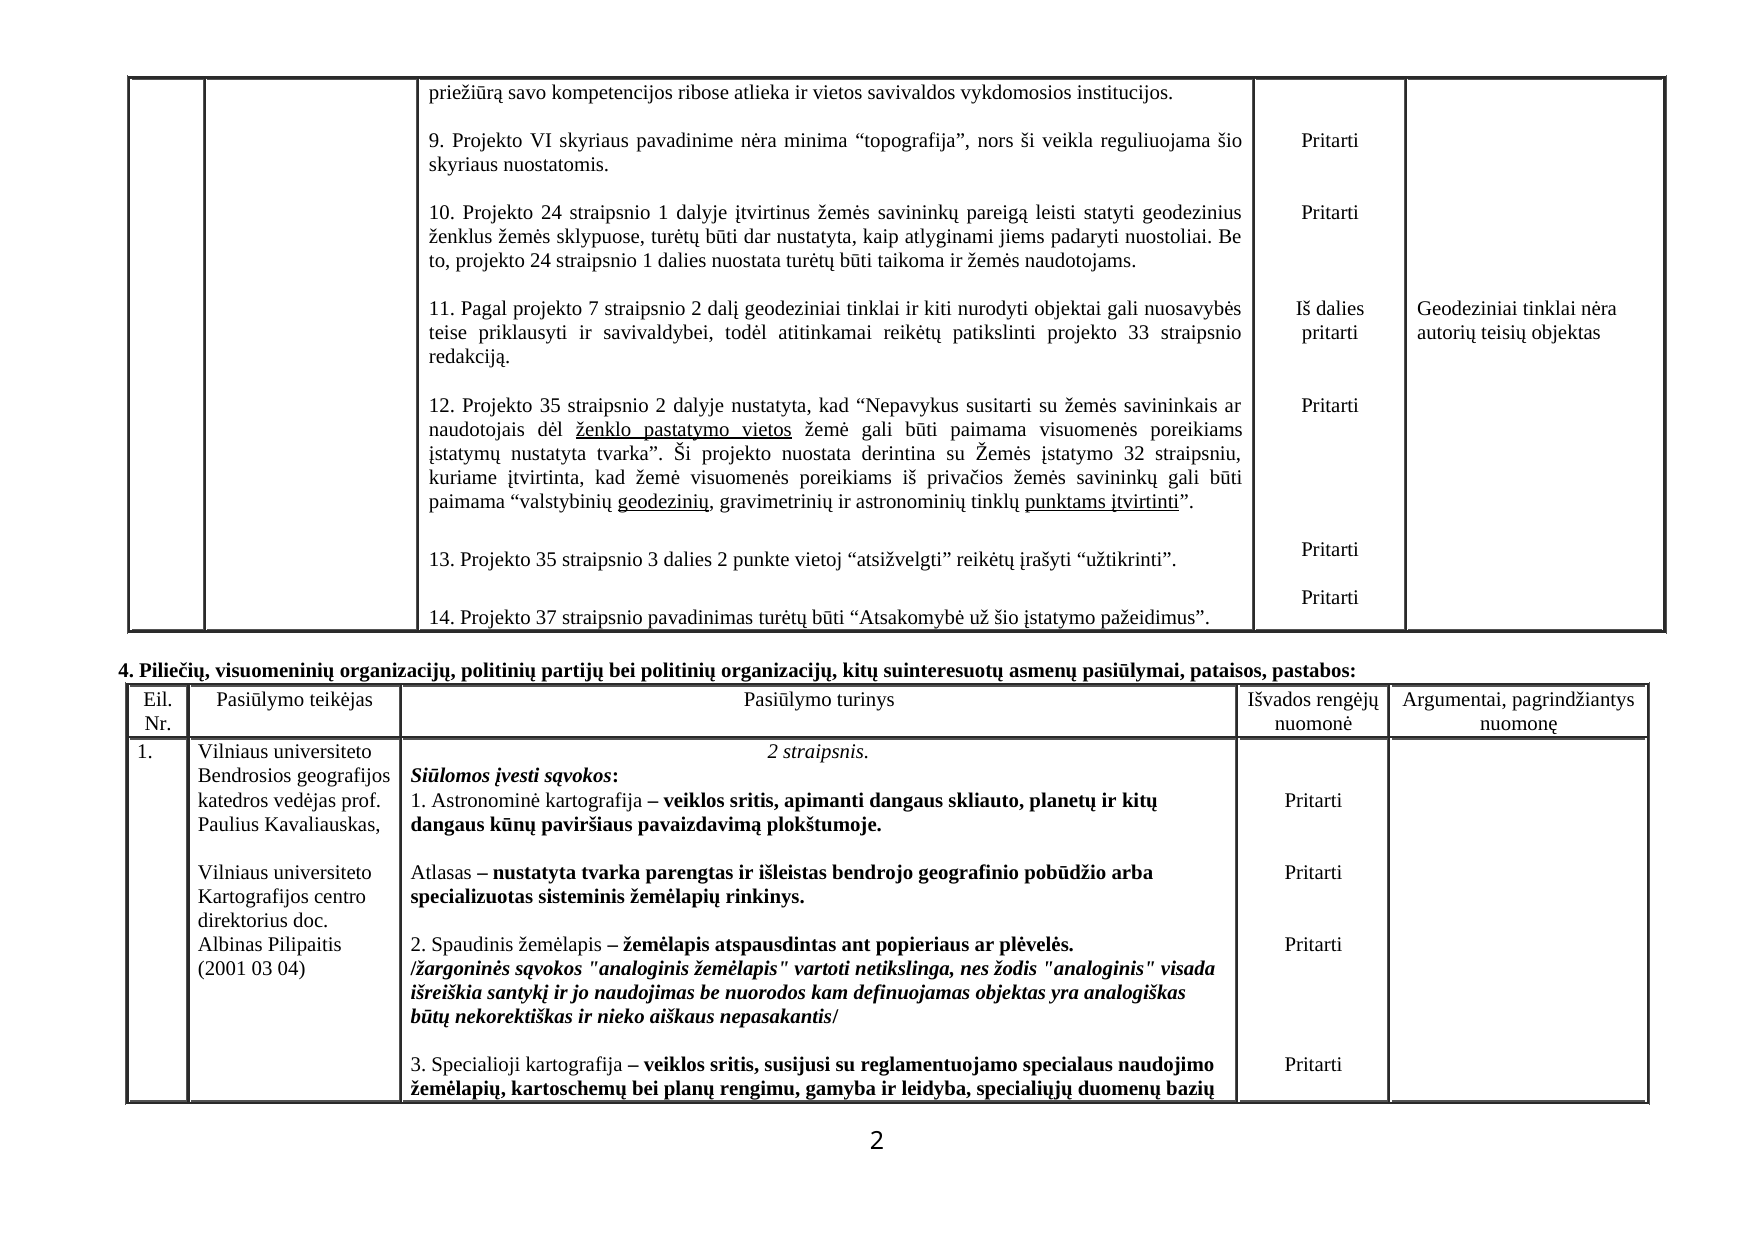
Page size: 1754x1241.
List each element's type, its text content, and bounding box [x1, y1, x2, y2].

table_header Išvados rengėjų nuomonė [1240, 687, 1387, 735]
table_cell 2 straipsnis. Siūlomos įvesti sąvokos: 1. Astronominė kartografija – veiklos sritis, apimanti dangaus skliauto, planetų ir kitų dangaus kūnų paviršiaus pavaizdavimą plokštumoje. Atlasas – nustatyta tvarka parengtas ir išleistas bendrojo geografinio pobūdžio arba specializuotas sisteminis žemėlapių rinkinys. 2. Spaudinis žemėlapis – žemėlapis atspausdintas ant popieriaus ar plėvelės. /žargoninės sąvokos "analoginis žemėlapis" vartoti netikslinga, nes žodis "analoginis" visada išreiškia santykį ir jo naudojimas be nuorodos kam definuojamas objektas yra analogiškas būtų nekorektiškas ir nieko aiškaus nepasakantis/ 3. Specialioji kartografija – veiklos sritis, susijusi su reglamentuojamo specialaus naudojimo žemėlapių, kartoschemų bei planų rengimu, gamyba ir leidyba, specialiųjų duomenų bazių [403, 740, 1235, 1100]
table_header Eil. Nr. [130, 687, 186, 735]
table_header Pasiūlymo turinys [403, 687, 1235, 735]
table_cell priežiūrą savo kompetencijos ribose atlieka ir vietos savivaldos vykdomosios institucijos. 9. Projekto VI skyriaus pavadinime nėra minima “topografija”, nors ši veikla reguliuojama šio skyriaus nuostatomis. 10. Projekto 24 straipsnio 1 dalyje įtvirtinus žemės savininkų pareigą leisti statyti geodezinius ženklus žemės sklypuose, turėtų būti dar nustatyta, kaip atlyginami jiems padaryti nuostoliai. Be to, projekto 24 straipsnio 1 dalies nuostata turėtų būti taikoma ir žemės naudotojams. 11. Pagal projekto 7 straipsnio 2 dalį geodeziniai tinklai ir kiti nurodyti objektai gali nuosavybės teise priklausyti ir savivaldybei, todėl atitinkamai reikėtų patikslinti projekto 33 straipsnio redakciją. 12. Projekto 35 straipsnio 2 dalyje nustatyta, kad “Nepavykus susitarti su žemės savininkais ar naudotojais dėl ženklo pastatymo vietos žemė gali būti paimama visuomenės poreikiams įstatymų nustatyta tvarka”. Ši projekto nuostata derintina su Žemės įstatymo 32 straipsniu, kuriame įtvirtinta, kad žemė visuomenės poreikiams iš privačios žemės savininkų gali būti paimama “valstybinių geodezinių, gravimetrinių ir astronominių tinklų punktams įtvirtinti”. 13. Projekto 35 straipsnio 3 dalies 2 punkte vietoj “atsižvelgti” reikėtų įrašyti “užtikrinti”. 14. Projekto 37 straipsnio pavadinimas turėtų būti “Atsakomybė už šio įstatymo pažeidimus”. [420, 80, 1252, 629]
table_cell 1. [130, 740, 186, 1100]
table_cell [132, 80, 203, 629]
table_cell [1392, 740, 1645, 1100]
table_cell Vilniaus universiteto Bendrosios geografijos katedros vedėjas prof. Paulius Kavaliauskas, Vilniaus universiteto Kartografijos centro direktorius doc. Albinas Pilipaitis (2001 03 04) [191, 740, 399, 1100]
table_cell Pritarti Pritarti Iš dalies pritarti Pritarti Pritarti Pritarti [1256, 80, 1404, 629]
table_header Pasiūlymo teikėjas [191, 687, 399, 735]
table_cell [207, 80, 416, 629]
table_cell Geodeziniai tinklai nėra autorių teisių objektas [1408, 80, 1662, 629]
text 4. Piliečių, visuomeninių organizacijų, politinių partijų bei politinių organizacijų, kitų suinteresuotų asmenų pasiūlymai, pataisos, pastabos: [118, 658, 1635, 682]
table_cell Pritarti Pritarti Pritarti Pritarti [1240, 740, 1387, 1100]
table_header Argumentai, pagrindžiantys nuomonę [1392, 687, 1645, 735]
